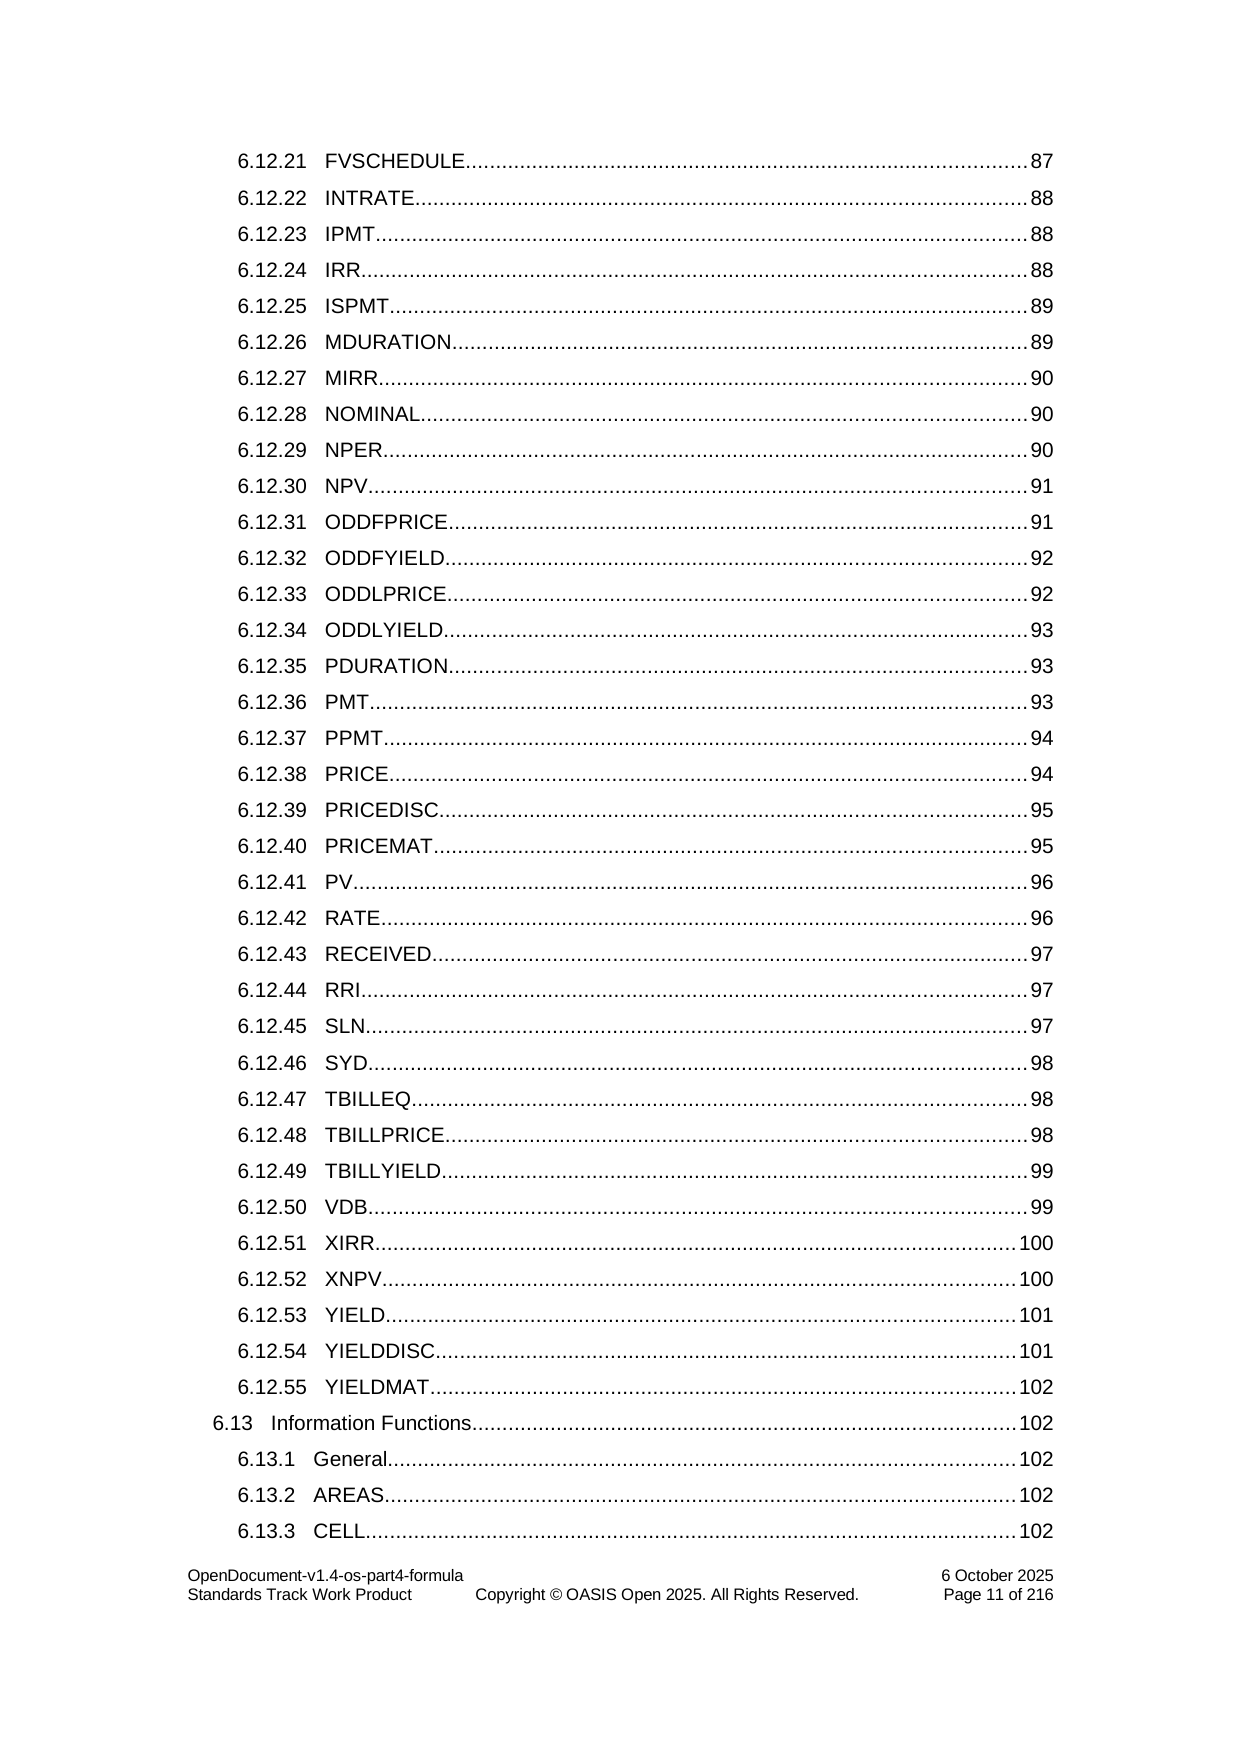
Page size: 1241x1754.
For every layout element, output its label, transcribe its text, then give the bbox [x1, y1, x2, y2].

text 6.12.41 PV 96 [237, 871, 1053, 894]
text 6.12.34 ODDLYIELD 93 [237, 618, 1053, 642]
text 6.12.35 PDURATION 93 [237, 654, 1053, 678]
text 6.12.30 NPV 91 [237, 474, 1053, 498]
text 6.12.42 RATE 96 [237, 907, 1053, 930]
text 6.12.23 IPMT 88 [237, 222, 1053, 246]
text 6.12.50 VDB 99 [237, 1195, 1053, 1219]
text 6.13 Information Functions 102 [212, 1411, 1053, 1435]
text 6.12.25 ISPMT 89 [237, 294, 1053, 318]
text 6.12.55 YIELDMAT 102 [237, 1375, 1053, 1399]
text 6.12.28 NOMINAL 90 [237, 402, 1053, 426]
text 6.12.27 MIRR 90 [237, 366, 1053, 390]
text 6.12.43 RECEIVED 97 [237, 943, 1053, 966]
text 6.12.36 PMT 93 [237, 691, 1053, 714]
text 6.12.31 ODDFPRICE 91 [237, 510, 1053, 534]
text 6.12.47 TBILLEQ 98 [237, 1087, 1053, 1111]
text 6.12.21 FVSCHEDULE 87 [237, 150, 1053, 173]
text 6.12.40 PRICEMAT 95 [237, 835, 1053, 858]
text 6.12.51 XIRR 100 [237, 1231, 1053, 1255]
text 6.12.39 PRICEDISC 95 [237, 799, 1053, 822]
text 6.12.33 ODDLPRICE 92 [237, 582, 1053, 606]
text 6.12.26 MDURATION 89 [237, 330, 1053, 354]
text 6.12.52 XNPV 100 [237, 1267, 1053, 1291]
text 6.12.49 TBILLYIELD 99 [237, 1159, 1053, 1183]
text 6.12.32 ODDFYIELD 92 [237, 546, 1053, 570]
text 6.12.45 SLN 97 [237, 1015, 1053, 1038]
text 6.13.3 CELL 102 [237, 1519, 1053, 1543]
text 6.12.29 NPER 90 [237, 438, 1053, 462]
text 6.12.38 PRICE 94 [237, 763, 1053, 786]
text 6.12.53 YIELD 101 [237, 1303, 1053, 1327]
text 6.12.44 RRI 97 [237, 979, 1053, 1002]
text 6.12.54 YIELDDISC 101 [237, 1339, 1053, 1363]
text 6.13.2 AREAS 102 [237, 1483, 1053, 1507]
text 6.12.37 PPMT 94 [237, 727, 1053, 750]
text 6.12.22 INTRATE 88 [237, 186, 1053, 209]
text 6.12.24 IRR 88 [237, 258, 1053, 282]
text 6.12.48 TBILLPRICE 98 [237, 1123, 1053, 1147]
text 6.12.46 SYD 98 [237, 1051, 1053, 1074]
text 6.13.1 General 102 [237, 1447, 1053, 1471]
